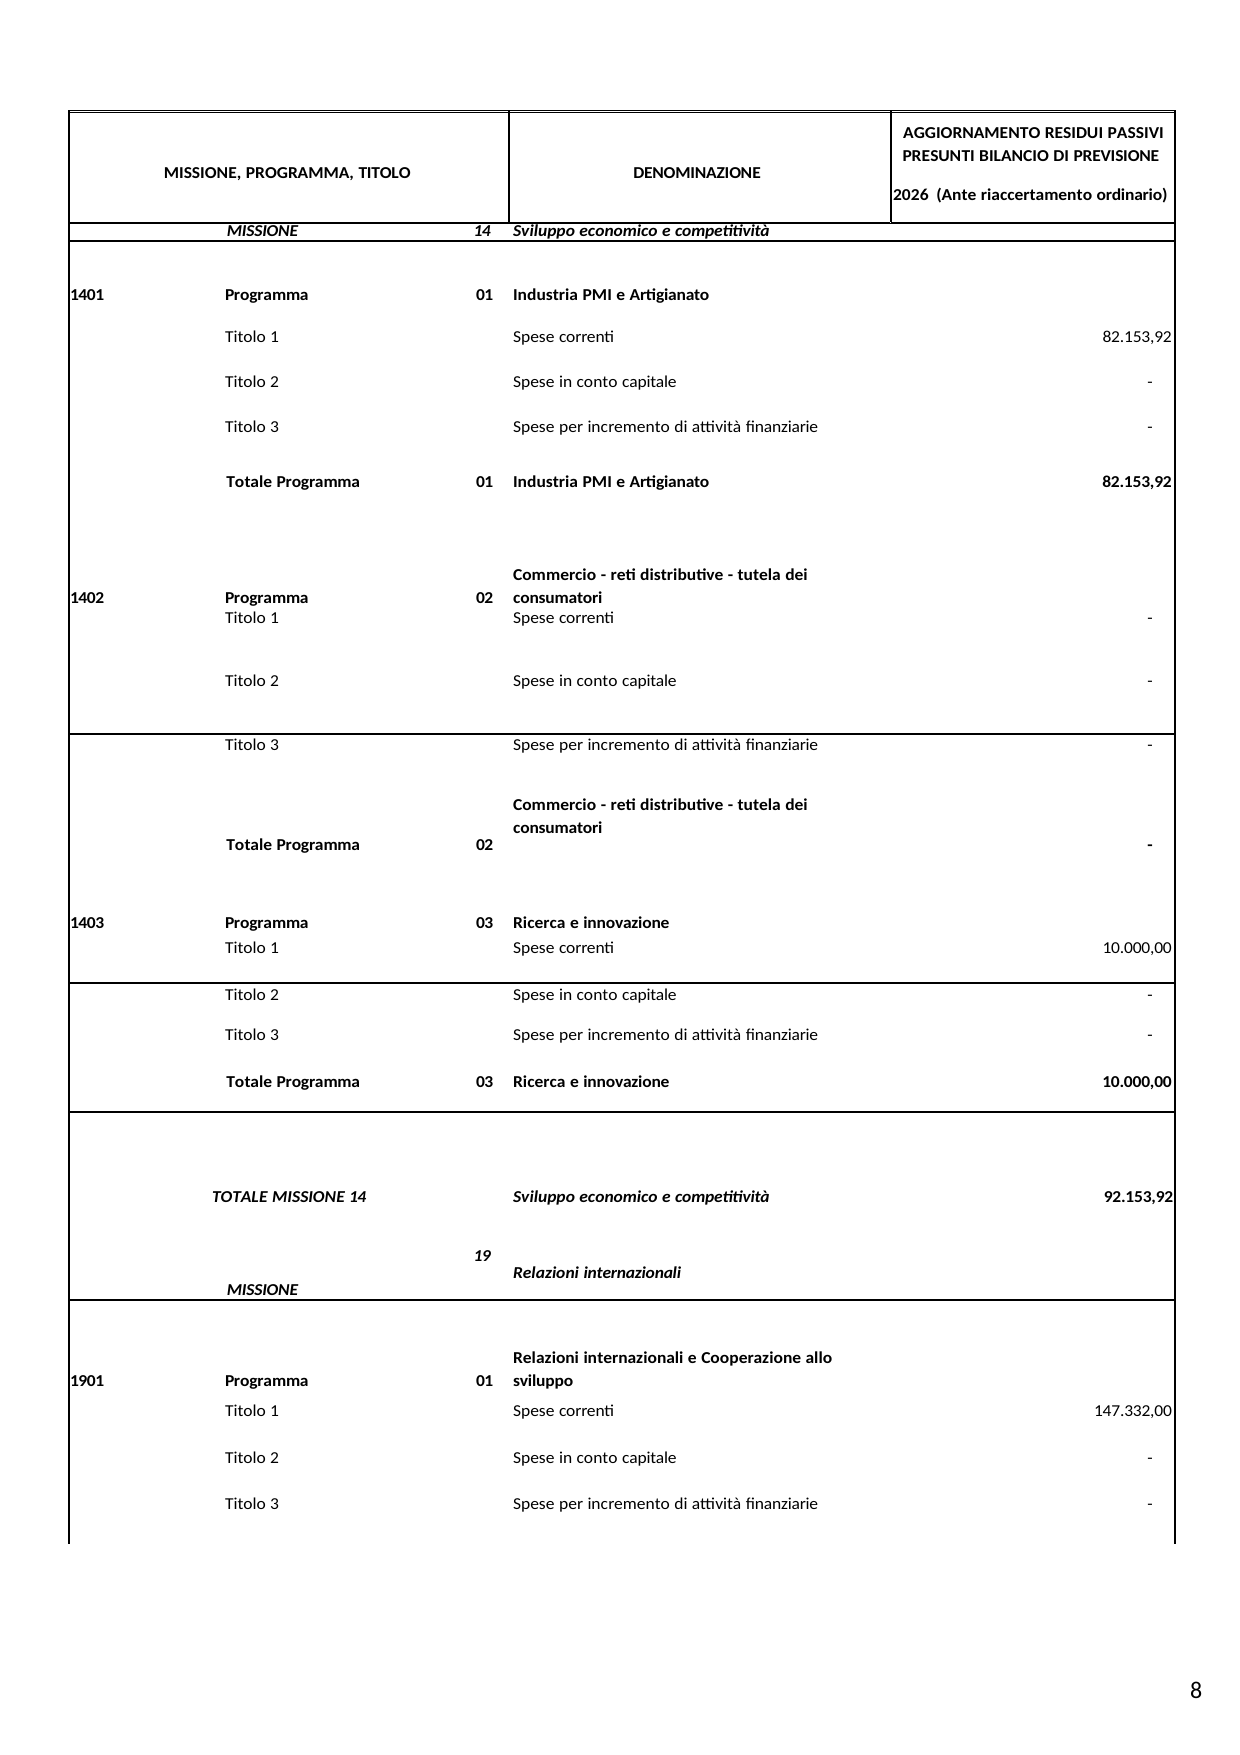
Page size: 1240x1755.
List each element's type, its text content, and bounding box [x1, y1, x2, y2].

table_cell Titolo 2 [159, 1437, 419, 1484]
table_cell [419, 933, 509, 982]
table_cell Spese per incremento di attività finanziarie [509, 408, 891, 455]
table_cell - [891, 363, 1174, 408]
table_cell [419, 1484, 509, 1544]
table_cell Programma [159, 1301, 419, 1394]
table_cell Ricerca e innovazione [509, 871, 891, 933]
table_cell Spese per incremento di attività finanziarie [509, 1484, 891, 1544]
table_cell - [891, 608, 1174, 650]
table_cell 82.153,92 [891, 455, 1174, 521]
table_cell Sviluppo economico e competitività Relazioni internazionali [509, 1113, 891, 1298]
table_cell 03 [419, 1061, 509, 1111]
table_cell Titolo 2 [159, 363, 419, 408]
table_cell [891, 1301, 1174, 1394]
table_cell [419, 735, 509, 775]
table_cell [70, 363, 159, 408]
table_cell 1401 [70, 242, 159, 321]
table_cell Spese in conto capitale [509, 363, 891, 408]
table_cell Relazioni internazionali e Cooperazione allo sviluppo [509, 1301, 891, 1394]
table_cell [419, 321, 509, 363]
table_cell [891, 242, 1174, 321]
table_cell [70, 224, 159, 240]
table_cell - [891, 775, 1174, 871]
table_cell Titolo 1 [159, 1394, 419, 1437]
table_cell [70, 650, 159, 733]
table_cell Sviluppo economico e competitività [509, 224, 891, 240]
table_cell Industria PMI e Artigianato [509, 455, 891, 521]
table_cell Titolo 1 [159, 608, 419, 650]
table_cell Spese correnti [509, 608, 891, 650]
table_cell 1402 [70, 521, 159, 608]
table_cell Spese per incremento di attività finanziarie [509, 1013, 891, 1061]
table_cell [419, 1013, 509, 1061]
table_cell Commercio - reti distributive - tutela dei consumatori [509, 775, 891, 871]
table_cell Spese correnti [509, 933, 891, 982]
table_cell Titolo 1 [159, 933, 419, 982]
table_cell Titolo 1 [159, 321, 419, 363]
table_cell [419, 1394, 509, 1437]
table_cell - [891, 1013, 1174, 1061]
table_cell - [891, 650, 1174, 733]
table_cell Totale Programma [159, 775, 419, 871]
table_cell 1403 [70, 871, 159, 933]
table_cell [70, 1484, 159, 1544]
table_cell Titolo 2 [159, 650, 419, 733]
table_cell Programma [159, 521, 419, 608]
table_cell [419, 408, 509, 455]
table_cell Industria PMI e Artigianato [509, 242, 891, 321]
table_cell [70, 608, 159, 650]
table_cell Spese in conto capitale [509, 1437, 891, 1484]
table_cell [70, 1394, 159, 1437]
table_cell Totale Programma [159, 455, 419, 521]
table_cell 10.000,00 [891, 1061, 1174, 1111]
table_cell 10.000,00 [891, 933, 1174, 982]
table_cell [419, 1437, 509, 1484]
table_cell Titolo 3 [159, 1484, 419, 1544]
table_cell 03 [419, 871, 509, 933]
table_cell Titolo 3 [159, 408, 419, 455]
table_header AGGIORNAMENTO RESIDUI PASSIVI PRESUNTI BILANCIO DI PREVISIONE 2026 (Ante riaccertamento ordinario) [892, 113, 1174, 222]
table_cell [891, 521, 1174, 608]
table_cell [891, 224, 1174, 240]
table_cell [419, 363, 509, 408]
table_cell 82.153,92 [891, 321, 1174, 363]
table_cell Totale Programma [159, 1061, 419, 1111]
table_cell 1901 [70, 1301, 159, 1394]
table_cell Programma [159, 871, 419, 933]
table_cell [70, 1113, 159, 1298]
table_cell [419, 608, 509, 650]
table_cell - [891, 984, 1174, 1013]
table_cell Titolo 3 [159, 735, 419, 775]
table_cell Titolo 2 [159, 984, 419, 1013]
table_cell [70, 1437, 159, 1484]
table_cell Ricerca e innovazione [509, 1061, 891, 1111]
table_header DENOMINAZIONE [510, 113, 890, 222]
table_cell [70, 735, 159, 775]
table_cell 147.332,00 [891, 1394, 1174, 1437]
table_cell [70, 455, 159, 521]
table_cell 19 [419, 1113, 509, 1298]
table_cell Spese in conto capitale [509, 984, 891, 1013]
table_cell 01 [419, 1301, 509, 1394]
table_cell Spese per incremento di attività finanziarie [509, 735, 891, 775]
table_cell Titolo 3 [159, 1013, 419, 1061]
table_cell [891, 871, 1174, 933]
table_cell [419, 650, 509, 733]
table_cell 14 [419, 224, 509, 240]
table_cell 02 [419, 775, 509, 871]
table_cell Spese correnti [509, 1394, 891, 1437]
table_cell Commercio - reti distributive - tutela dei consumatori [509, 521, 891, 608]
table_cell Spese in conto capitale [509, 650, 891, 733]
table_cell 02 [419, 521, 509, 608]
table_cell - [891, 1437, 1174, 1484]
table_cell 92.153,92 [891, 1113, 1174, 1298]
table_cell [70, 408, 159, 455]
table_header MISSIONE, PROGRAMMA, TITOLO [70, 113, 508, 222]
table_cell Spese correnti [509, 321, 891, 363]
table_cell [419, 984, 509, 1013]
table_cell - [891, 1484, 1174, 1544]
table_cell MISSIONE [159, 224, 419, 240]
table_cell - [891, 408, 1174, 455]
table_cell [70, 933, 159, 982]
table_cell TOTALE MISSIONE 14 MISSIONE [159, 1113, 419, 1298]
table_cell [70, 775, 159, 871]
table_cell [70, 321, 159, 363]
table_cell Programma [159, 242, 419, 321]
table_cell 01 [419, 242, 509, 321]
table_cell 01 [419, 455, 509, 521]
table_cell - [891, 735, 1174, 775]
table_cell [70, 984, 159, 1111]
